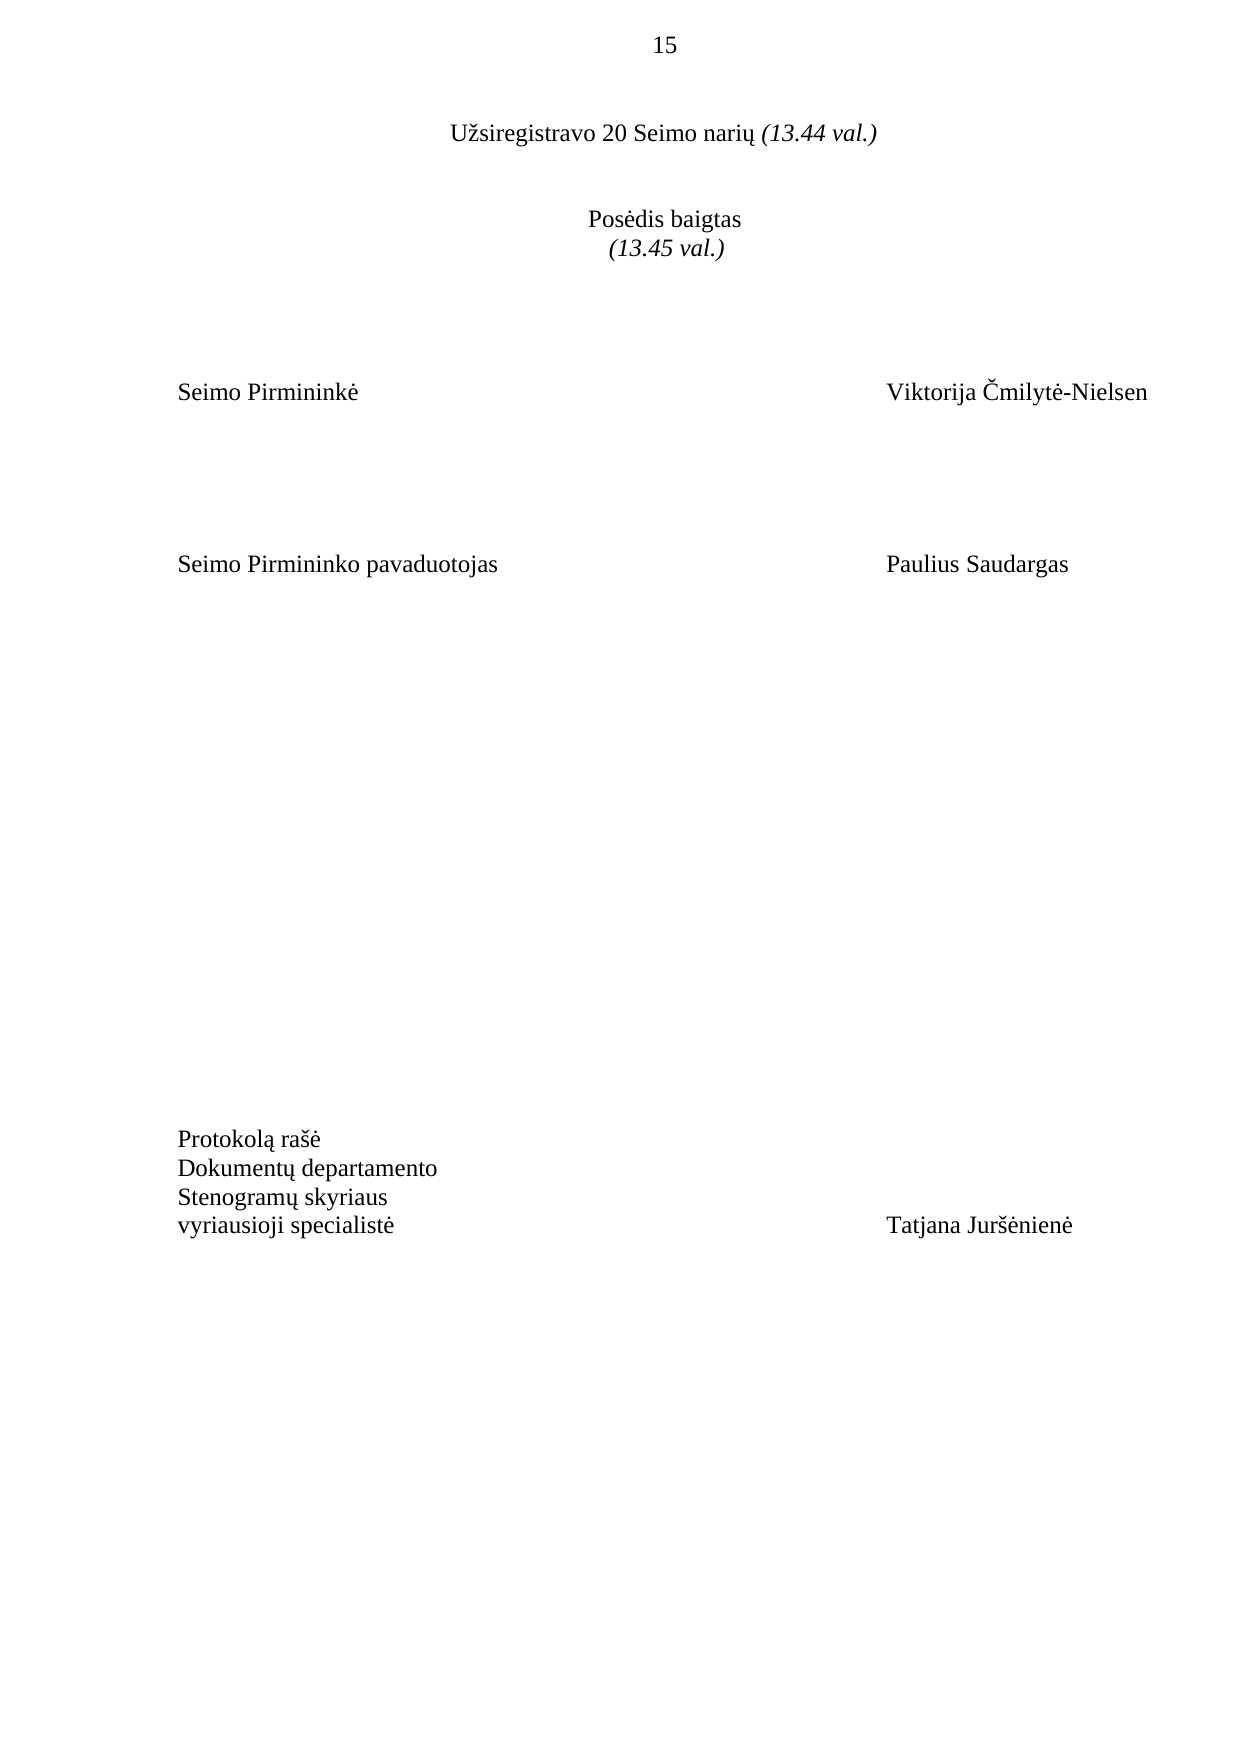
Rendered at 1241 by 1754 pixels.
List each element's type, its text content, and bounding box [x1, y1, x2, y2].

text (13.45 val.) [177, 233, 1152, 262]
text Posėdis baigtas [177, 204, 1152, 233]
text Seimo Pirmininko pavaduotojas Paulius Saudargas [177, 549, 1152, 578]
text Seimo Pirmininkė Viktorija Čmilytė-Nielsen [177, 377, 1152, 406]
text Dokumentų departamento [177, 1153, 1152, 1182]
text Protokolą rašė [177, 1124, 1152, 1153]
text Užsiregistravo 20 Seimo narių (13.44 val.) [177, 118, 1152, 147]
text vyriausioji specialistė Tatjana Juršėnienė [177, 1211, 1152, 1239]
text Stenogramų skyriaus [177, 1182, 1152, 1211]
